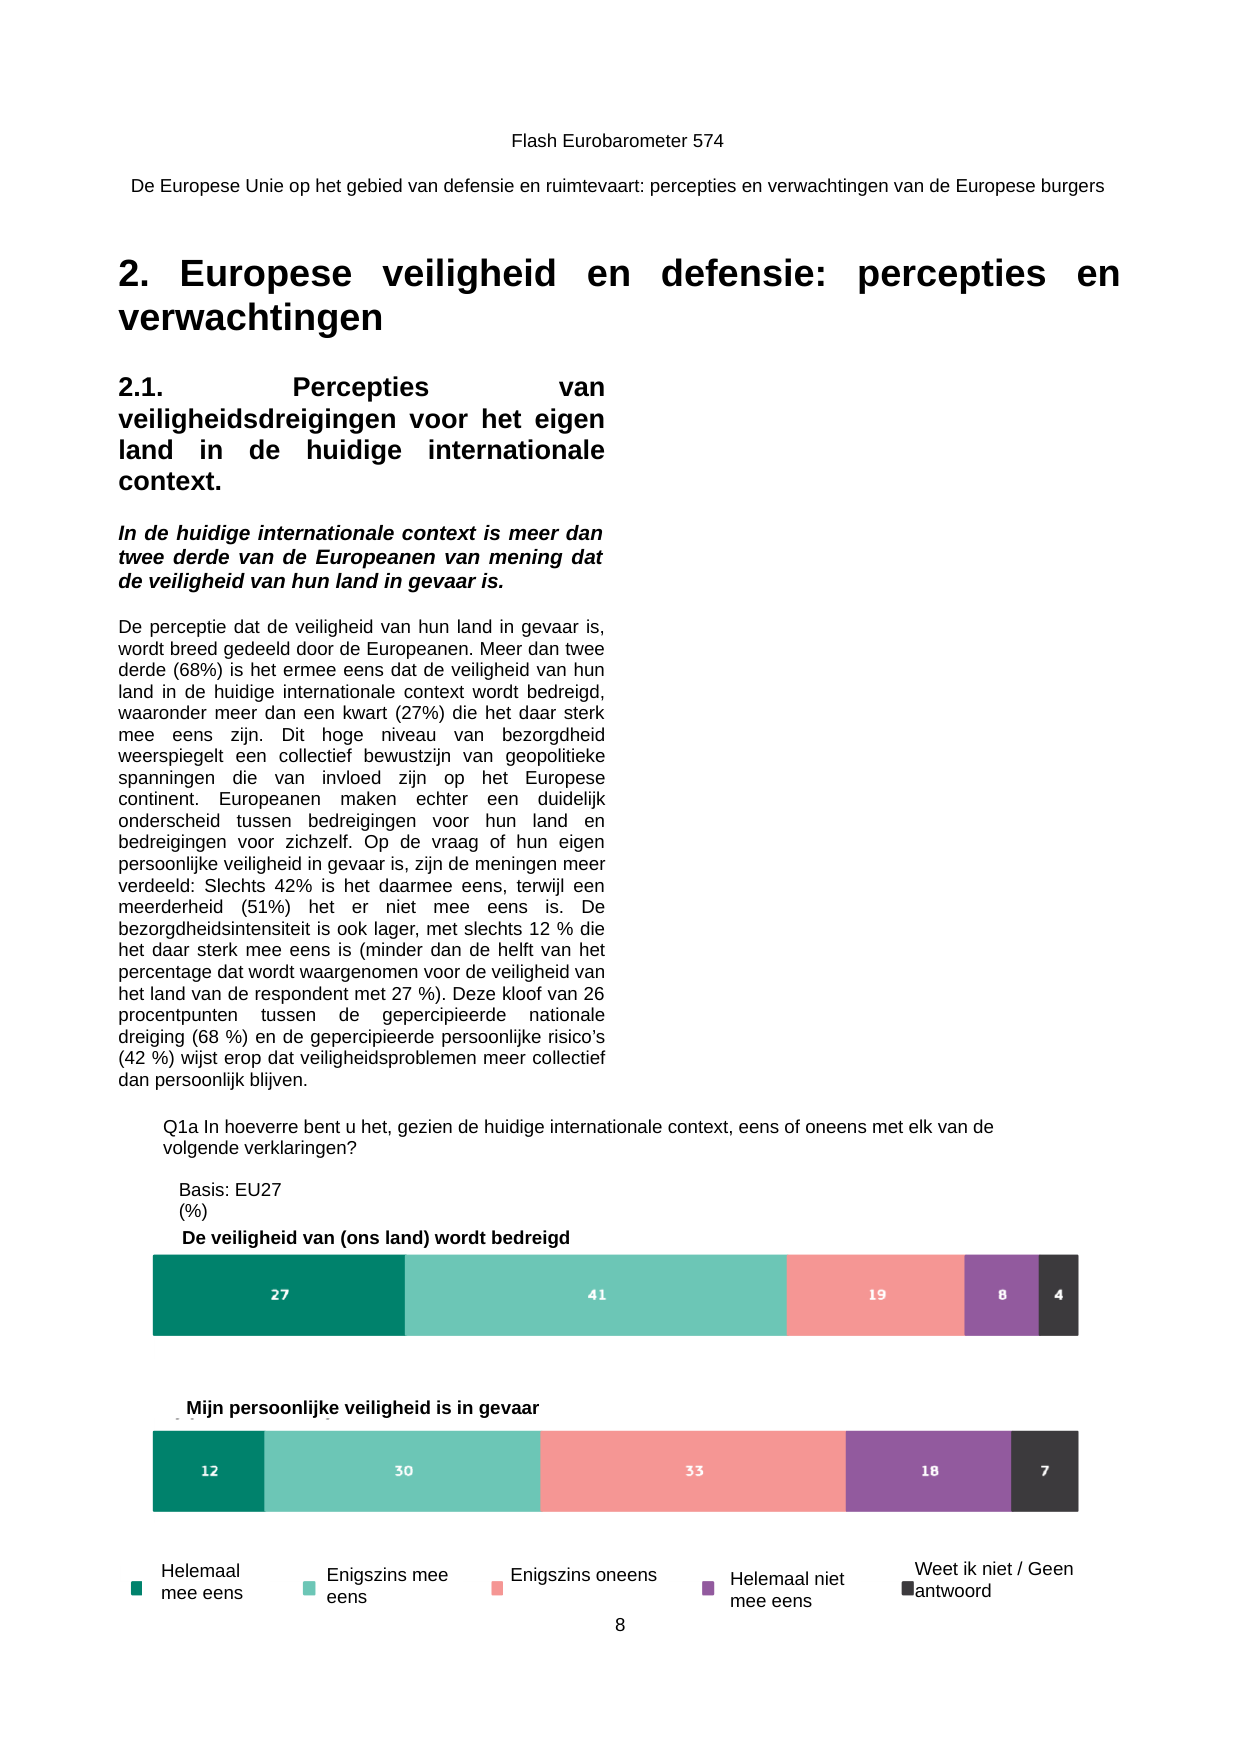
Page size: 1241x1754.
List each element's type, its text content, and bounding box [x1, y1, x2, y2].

subtitle 2. Europese veiligheid en defensie: percepties en verwachtingen [118, 251, 1122, 338]
picture [118, 1566, 914, 1604]
subtitle 2.1. Percepties van veiligheidsdreigingen voor het eigen land in de huidige internationale context. [118, 371, 605, 496]
text De perceptie dat de veiligheid van hun land in gevaar is, wordt breed gedeeld door de Europeanen. Meer dan twee derde (68%) is het ermee eens dat de veiligheid van hun land in de huidige internationale context wordt bedreigd, waaronder meer dan een kwart (27%) die het daar sterk mee eens zijn. Dit hoge niveau van bezorgdheid weerspiegelt een collectief bewustzijn van geopolitieke spanningen die van invloed zijn op het Europese continent. Europeanen maken echter een duidelijk onderscheid tussen bedreigingen voor hun land en bedreigingen voor zichzelf. Op de vraag of hun eigen persoonlijke veiligheid in gevaar is, zijn de meningen meer verdeeld: Slechts 42% is het daarmee eens, terwijl een meerderheid (51%) het er niet mee eens is. De bezorgdheidsintensiteit is ook lager, met slechts 12 % die het daar sterk mee eens is (minder dan de helft van het percentage dat wordt waargenomen voor de veiligheid van het land van de respondent met 27 %). Deze kloof van 26 procentpunten tussen de gepercipieerde nationale dreiging (68 %) en de gepercipieerde persoonlijke risico’s (42 %) wijst erop dat veiligheidsproblemen meer collectief dan persoonlijk blijven. [118, 616, 605, 1090]
text In de huidige internationale context is meer dan twee derde van de Europeanen van mening dat de veiligheid van hun land in gevaar is. [118, 521, 605, 592]
picture [149, 1254, 1086, 1523]
